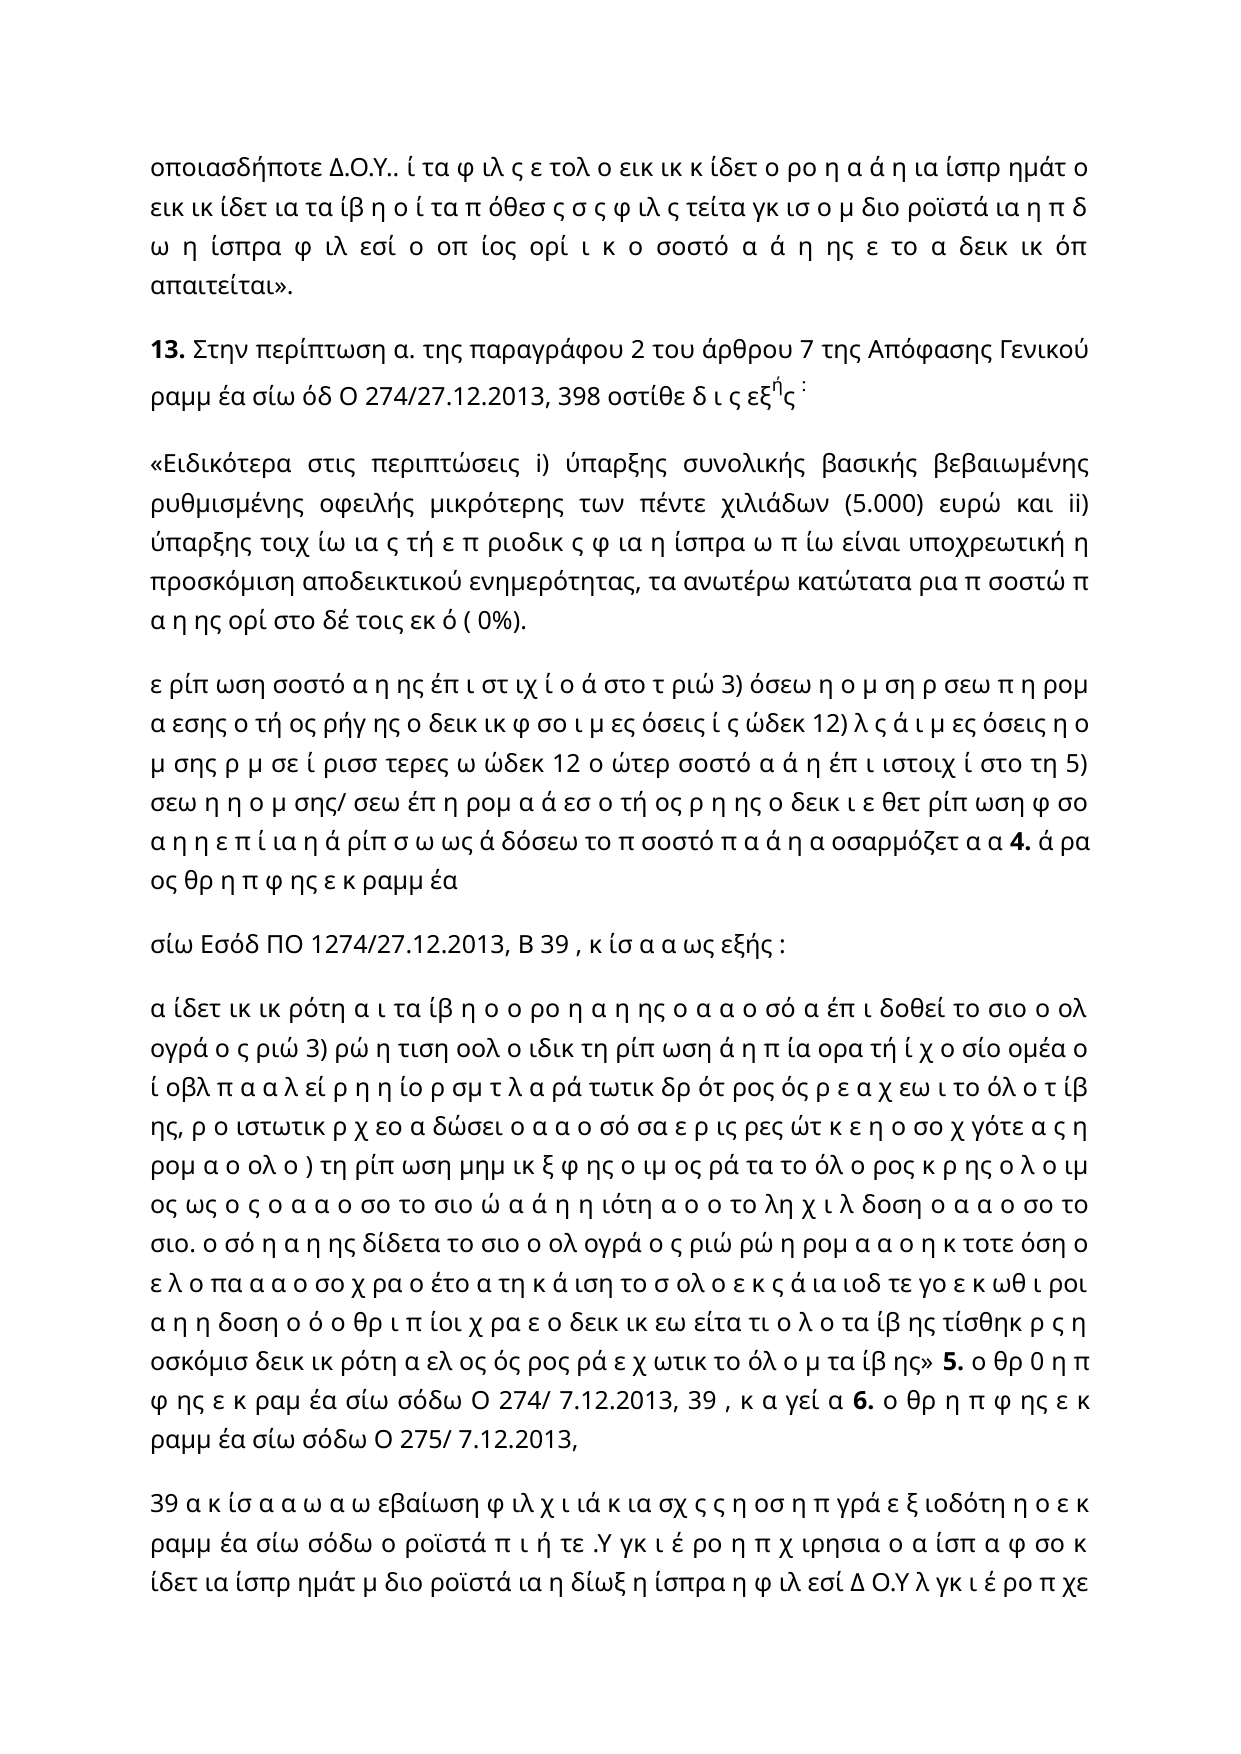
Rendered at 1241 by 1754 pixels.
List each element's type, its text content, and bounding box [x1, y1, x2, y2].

text 13. Στην περίπτωση α. της παραγράφου 2 του άρθρου 7 της Απόφασης Γενικού ραμμ έα σίω όδ Ο 274/27.12.2013, 398 οστίθε δ ι ς εξής : [150, 332, 1090, 415]
text «Ειδικότερα στις περιπτώσεις i) ύπαρξης συνολικής βασικής βεβαιωμένης ρυθμισμένης οφειλής μικρότερης των πέντε χιλιάδων (5.000) ευρώ και ii) ύπαρξης τοιχ ίω ια ς τή ε π ριοδικ ς φ ια η ίσπρα ω π ίω είναι υποχρεωτική η προσκόμιση αποδεικτικού ενημερότητας, τα ανωτέρω κατώτατα ρια π σοστώ π α η ης ορί στο δέ τοις εκ ό ( 0%). [150, 446, 1090, 637]
text οποιασδήποτε Δ.Ο.Υ.. ί τα φ ιλ ς ε τολ ο εικ ικ κ ίδετ ο ρο η α ά η ια ίσπρ ημάτ ο εικ ικ ίδετ ια τα ίβ η ο ί τα π όθεσ ς σ ς φ ιλ ς τείτα γκ ισ ο μ διο ροϊστά ια η π δ ω η ίσπρα φ ιλ εσί ο οπ ίος ορί ι κ ο σοστό α ά η ης ε το α δεικ ικ όπ απαιτείται». [150, 150, 1090, 302]
text α ίδετ ικ ικ ρότη α ι τα ίβ η ο ο ρο η α η ης ο α α ο σό α έπ ι δοθεί το σιο ο ολ ογρά ο ς ριώ 3) ρώ η τιση οολ ο ιδικ τη ρίπ ωση ά η π ία ορα τή ί χ ο σίο ομέα ο ί οβλ π α α λ εί ρ η η ίο ρ σμ τ λ α ρά τωτικ δρ ότ ρος ός ρ ε α χ εω ι το όλ ο τ ίβ ης, ρ ο ιστωτικ ρ χ εο α δώσει ο α α ο σό σα ε ρ ις ρες ώτ κ ε η ο σο χ γότε α ς η ρομ α ο ολ ο ) τη ρίπ ωση μημ ικ ξ φ ης ο ιμ ος ρά τα το όλ ο ρος κ ρ ης ο λ ο ιμ ος ως ο ς ο α α ο σο το σιο ώ α ά η η ιότη α ο ο το λη χ ι λ δοση ο α α ο σο το σιο. ο σό η α η ης δίδετα το σιο ο ολ ογρά ο ς ριώ ρώ η ρομ α α ο η κ τοτε όση ο ε λ ο πα α α ο σο χ ρα ο έτο α τη κ ά ιση το σ ολ ο ε κ ς ά ια ιοδ τε γο ε κ ωθ ι ροι α η η δοση ο ό ο θρ ι π ίοι χ ρα ε ο δεικ ικ εω είτα τι ο λ ο τα ίβ ης τίσθηκ ρ ς η οσκόμισ δεικ ικ ρότη α ελ ος ός ρος ρά ε χ ωτικ το όλ ο μ τα ίβ ης» 5. ο θρ 0 η π φ ης ε κ ραμ έα σίω σόδω Ο 274/ 7.12.2013, 39 , κ α γεί α 6. ο θρ η π φ ης ε κ ραμμ έα σίω σόδω Ο 275/ 7.12.2013, [150, 991, 1090, 1456]
text σίω Εσόδ ΠΟ 1274/27.12.2013, Β 39 , κ ίσ α α ως εξής : [150, 927, 1090, 961]
text ε ρίπ ωση σοστό α η ης έπ ι στ ιχ ί ο ά στο τ ριώ 3) όσεω η ο μ ση ρ σεω π η ρομ α εσης ο τή ος ρήγ ης ο δεικ ικ φ σο ι μ ες όσεις ί ς ώδεκ 12) λ ς ά ι μ ες όσεις η ο μ σης ρ μ σε ί ρισσ τερες ω ώδεκ 12 ο ώτερ σοστό α ά η έπ ι ιστοιχ ί στο τη 5) σεω η η ο μ σης/ σεω έπ η ρομ α ά εσ ο τή ος ρ η ης ο δεικ ι ε θετ ρίπ ωση φ σο α η η ε π ί ια η ά ρίπ σ ω ως ά δόσεω το π σοστό π α ά η α οσαρμόζετ α α 4. ά ρα ος θρ η π φ ης ε κ ραμμ έα [150, 667, 1090, 897]
text 39 α κ ίσ α α ω α ω εβαίωση φ ιλ χ ι ιά κ ια σχ ς ς η οσ η π γρά ε ξ ιοδότη η ο ε κ ραμμ έα σίω σόδω ο ροϊστά π ι ή τε .Υ γκ ι έ ρο η π χ ιρησια ο α ίσπ α φ σο κ ίδετ ια ίσπρ ημάτ μ διο ροϊστά ια η δίωξ η ίσπρα η φ ιλ εσί Δ Ο.Υ λ γκ ι έ ρο π χε [150, 1486, 1090, 1598]
